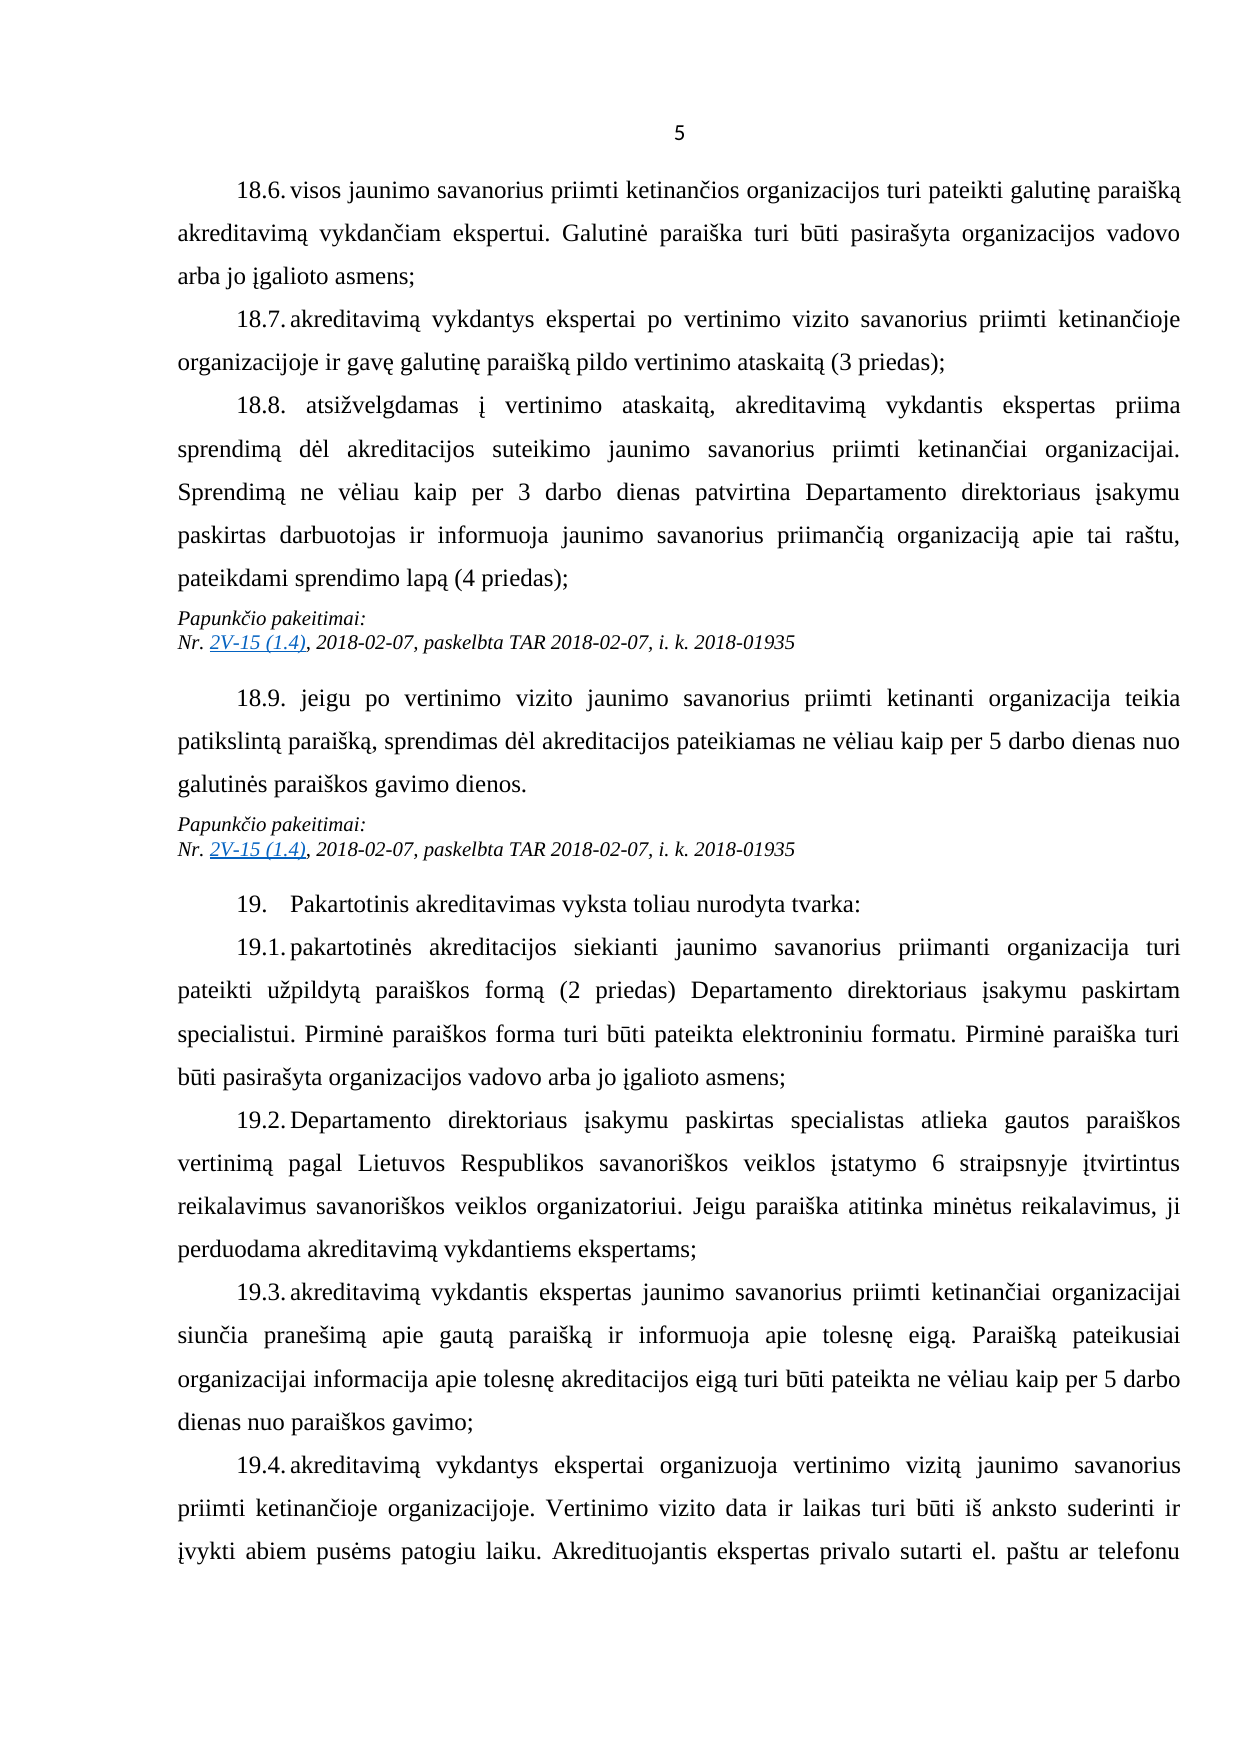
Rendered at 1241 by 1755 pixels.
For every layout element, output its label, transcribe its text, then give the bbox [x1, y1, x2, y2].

text Papunkčio pakeitimai: [177, 812, 1181, 836]
text 19. Pakartotinis akreditavimas vyksta toliau nurodyta tvarka: [177, 889, 1181, 918]
text Papunkčio pakeitimai: [177, 606, 1181, 630]
text Nr. 2V-15 (1.4), 2018-02-07, paskelbta TAR 2018-02-07, i. k. 2018-01935 [177, 836, 1181, 861]
text 18.6. visos jaunimo savanorius priimti ketinančios organizacijos turi pateikti galutinę paraišką akreditavimą vykdančiam ekspertui. Galutinė paraiška turi būti pasirašyta organizacijos vadovo arba jo įgalioto asmens; [177, 175, 1181, 290]
text 19.1. pakartotinės akreditacijos siekianti jaunimo savanorius priimanti organizacija turi pateikti užpildytą paraiškos formą (2 priedas) Departamento direktoriaus įsakymu paskirtam specialistui. Pirminė paraiškos forma turi būti pateikta elektroniniu formatu. Pirminė paraiška turi būti pasirašyta organizacijos vadovo arba jo įgalioto asmens; [177, 932, 1181, 1091]
text 18.7. akreditavimą vykdantys ekspertai po vertinimo vizito savanorius priimti ketinančioje organizacijoje ir gavę galutinę paraišką pildo vertinimo ataskaitą (3 priedas); [177, 304, 1181, 376]
text 19.3. akreditavimą vykdantis ekspertas jaunimo savanorius priimti ketinančiai organizacijai siunčia pranešimą apie gautą paraišką ir informuoja apie tolesnę eigą. Paraišką pateikusiai organizacijai informacija apie tolesnę akreditacijos eigą turi būti pateikta ne vėliau kaip per 5 darbo dienas nuo paraiškos gavimo; [177, 1277, 1181, 1436]
text 19.4. akreditavimą vykdantys ekspertai organizuoja vertinimo vizitą jaunimo savanorius priimti ketinančioje organizacijoje. Vertinimo vizito data ir laikas turi būti iš anksto suderinti ir įvykti abiem pusėms patogiu laiku. Akredituojantis ekspertas privalo sutarti el. paštu ar telefonu [177, 1450, 1181, 1565]
text 19.2. Departamento direktoriaus įsakymu paskirtas specialistas atlieka gautos paraiškos vertinimą pagal Lietuvos Respublikos savanoriškos veiklos įstatymo 6 straipsnyje įtvirtintus reikalavimus savanoriškos veiklos organizatoriui. Jeigu paraiška atitinka minėtus reikalavimus, ji perduodama akreditavimą vykdantiems ekspertams; [177, 1105, 1181, 1263]
text Nr. 2V-15 (1.4), 2018-02-07, paskelbta TAR 2018-02-07, i. k. 2018-01935 [177, 630, 1181, 654]
text 18.8. atsižvelgdamas į vertinimo ataskaitą, akreditavimą vykdantis ekspertas priima sprendimą dėl akreditacijos suteikimo jaunimo savanorius priimti ketinančiai organizacijai. Sprendimą ne vėliau kaip per 3 darbo dienas patvirtina Departamento direktoriaus įsakymu paskirtas darbuotojas ir informuoja jaunimo savanorius priimančią organizaciją apie tai raštu, pateikdami sprendimo lapą (4 priedas); [177, 391, 1181, 592]
text 18.9. jeigu po vertinimo vizito jaunimo savanorius priimti ketinanti organizacija teikia patikslintą paraišką, sprendimas dėl akreditacijos pateikiamas ne vėliau kaip per 5 darbo dienas nuo galutinės paraiškos gavimo dienos. [177, 683, 1181, 798]
